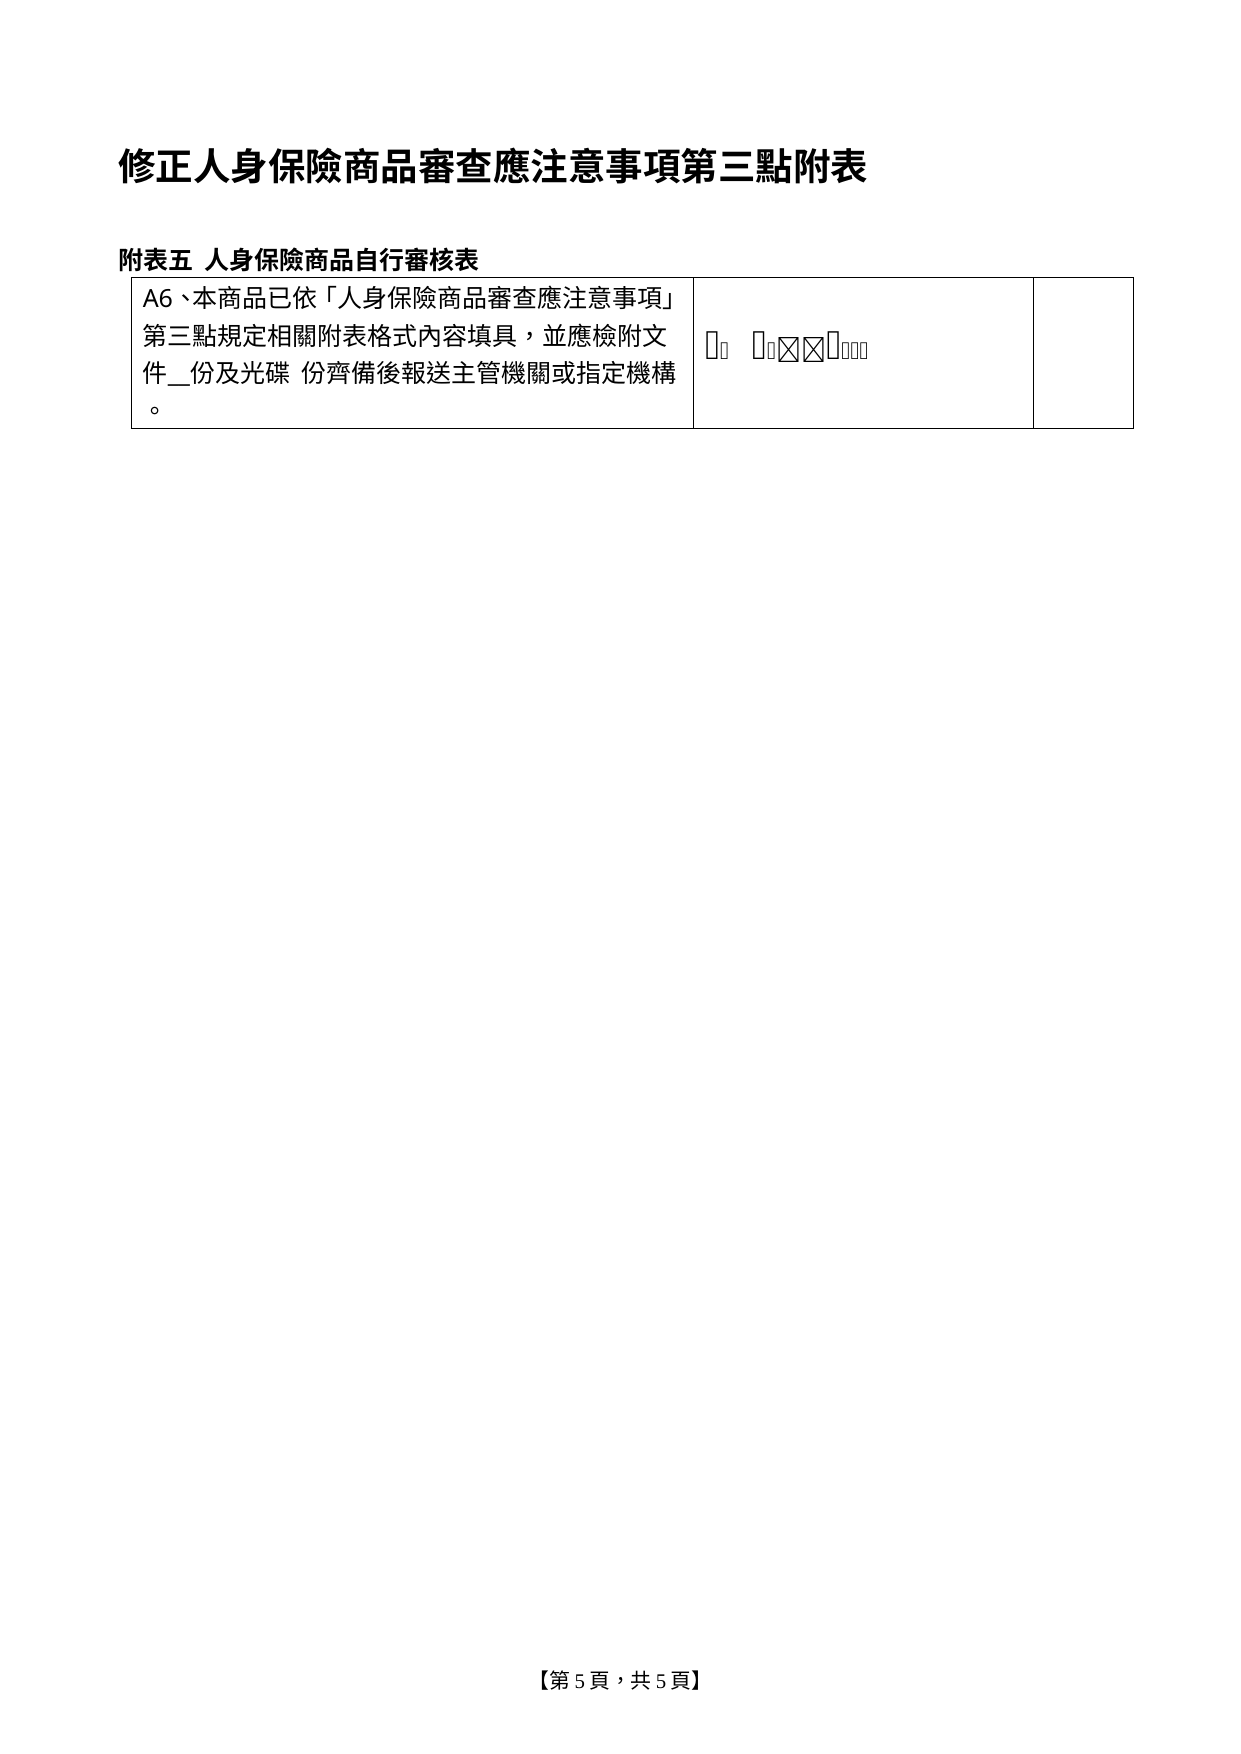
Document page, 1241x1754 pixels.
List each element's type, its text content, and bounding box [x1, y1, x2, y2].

table_header [1034, 278, 1133, 428]
table_header A6、本商品已依「人身保險商品審查應注意事項」第三點規定相關附表格式內容填具，並應檢附文件__份及光碟 份齊備後報送主管機關或指定機構。 [132, 278, 693, 428]
text 修正人身保險商品審查應注意事項第三點附表 [118, 127, 1122, 202]
table_header 是 否不適用 [694, 278, 1033, 428]
text 附表五 人身保險商品自行審核表 [118, 239, 1122, 277]
